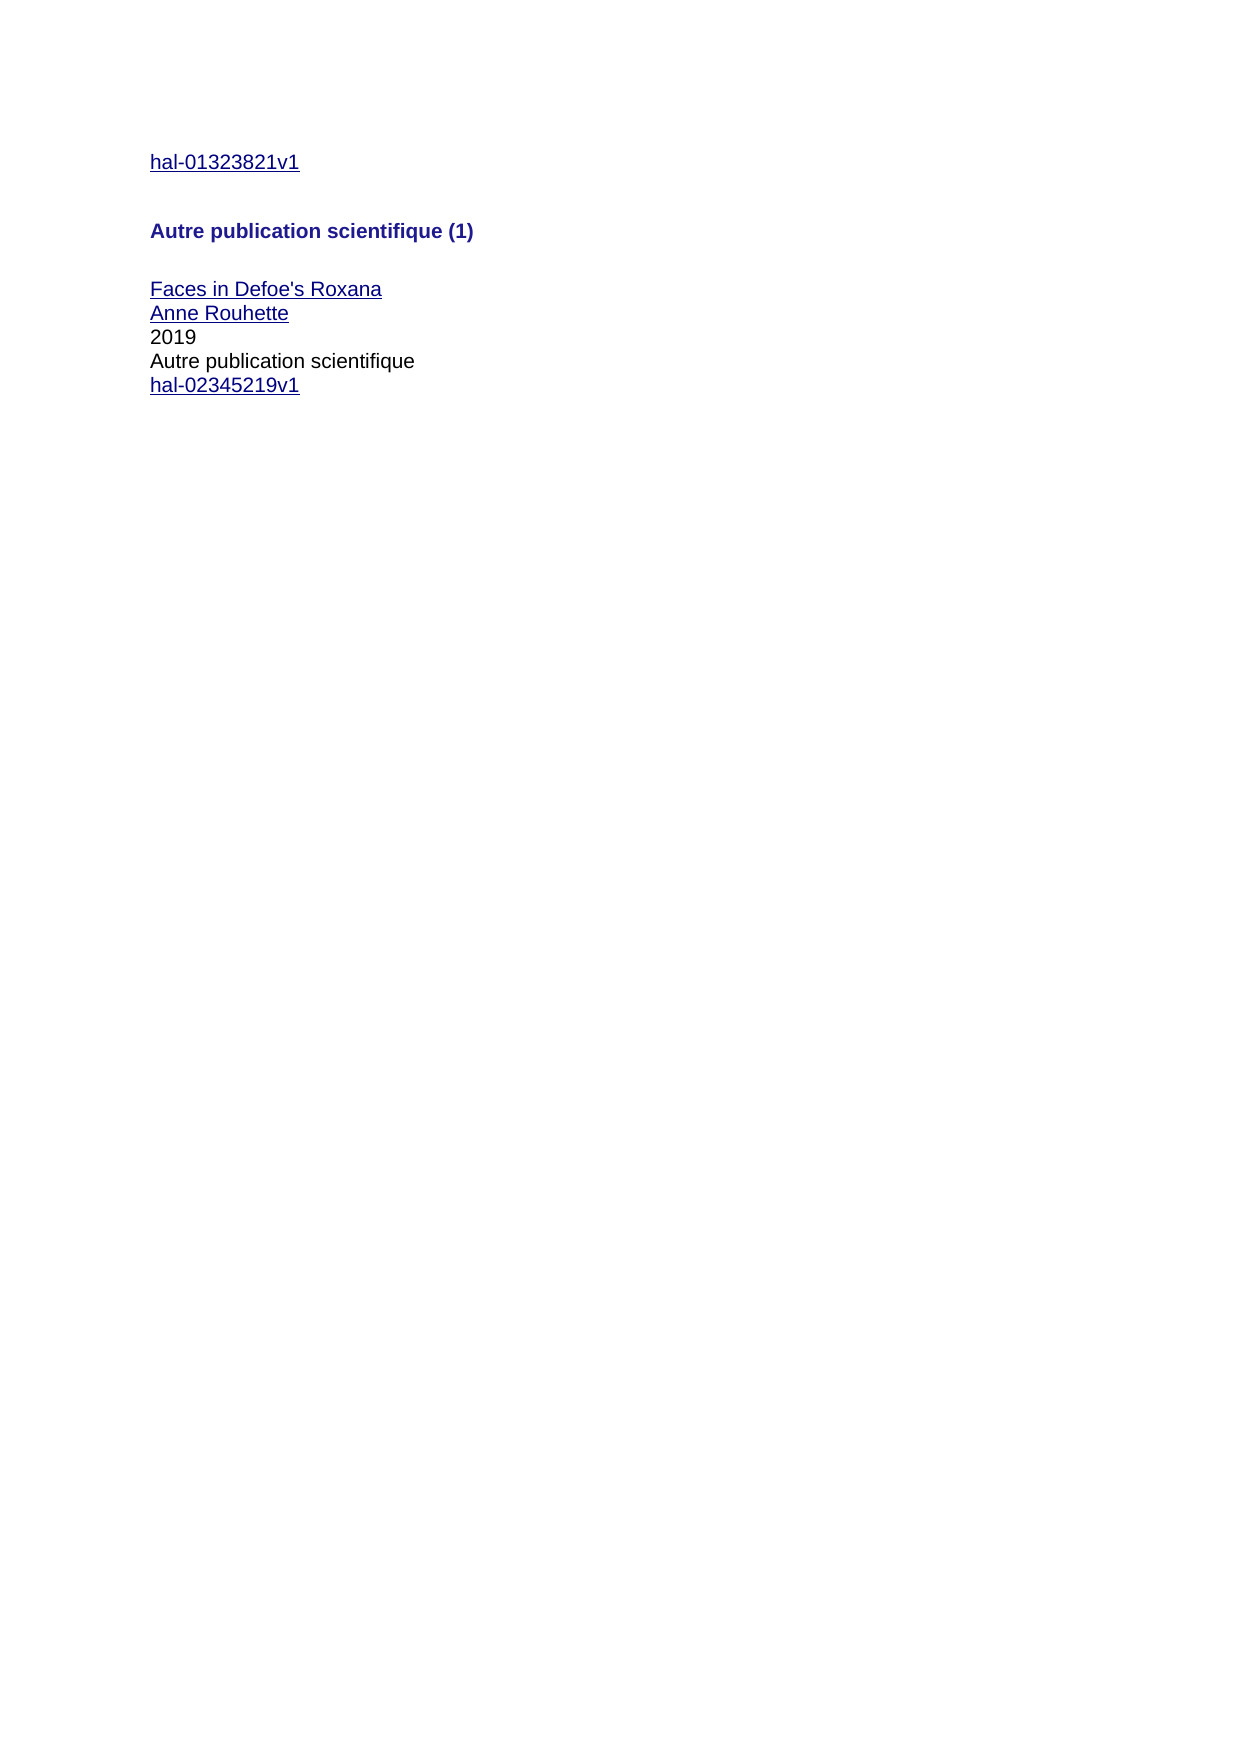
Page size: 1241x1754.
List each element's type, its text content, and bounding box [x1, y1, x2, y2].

subtitle Autre publication scientifique (1) [150, 219, 1090, 243]
table_cell hal-01323821v1 [150, 150, 1090, 174]
table_header Faces in Defoe's Roxana Anne Rouhette 2019 Autre publication scientifique hal-02345219v1 [150, 277, 1090, 397]
